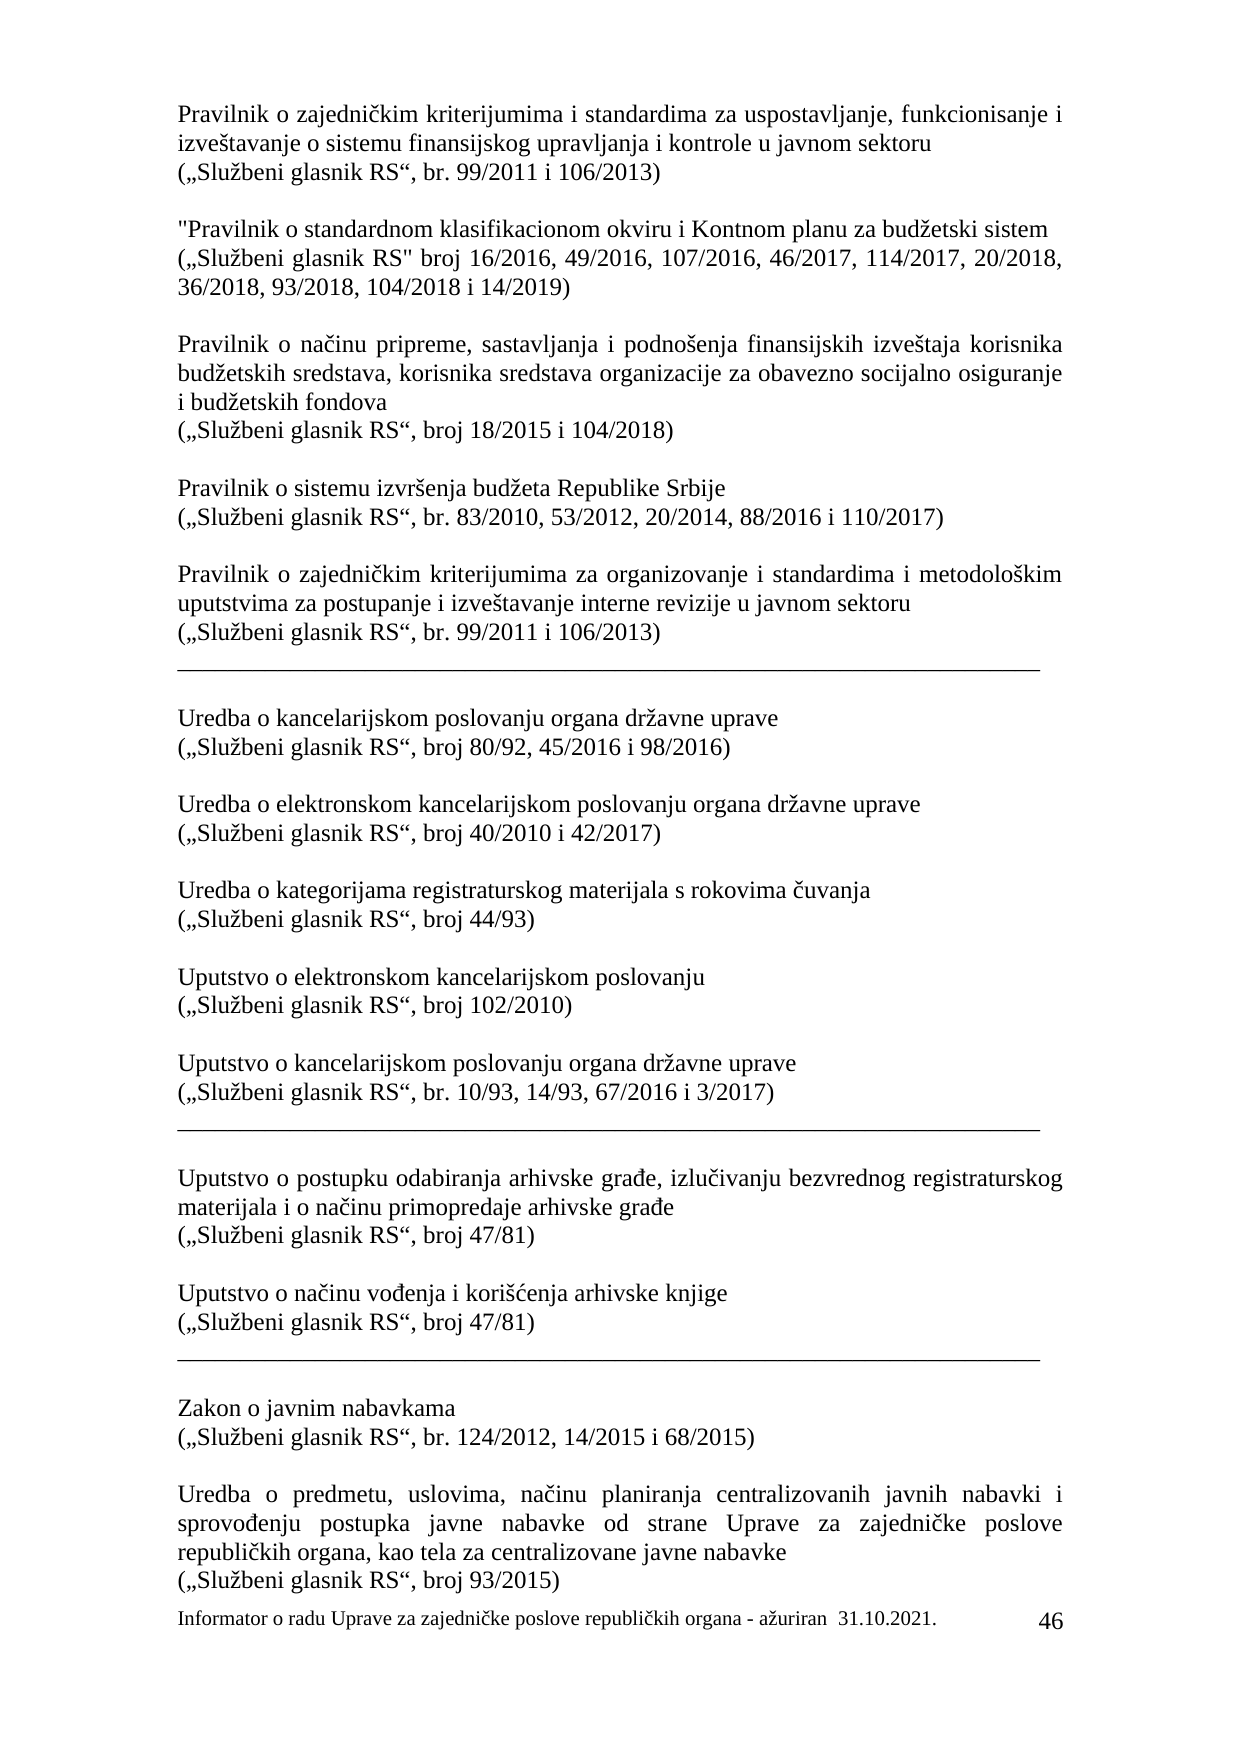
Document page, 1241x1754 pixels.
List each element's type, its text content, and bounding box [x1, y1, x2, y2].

text _____________________________________________________________________ [177, 1105, 1063, 1134]
text Zakon o javnim nabavkama [177, 1393, 1063, 1422]
text Pravilnik o zajedničkim kriterijumima i standardima za uspostavljanje, funkcionisanje i izveštavanje o sistemu finansijskog upravljanja i kontrole u javnom sektoru [177, 99, 1063, 157]
text („Službeni glasnik RS“, broj 47/81) [177, 1220, 1063, 1249]
text („Službeni glasnik RS“, br. 124/2012, 14/2015 i 68/2015) [177, 1422, 1063, 1450]
text Uredba o kategorijama registraturskog materijala s rokovima čuvanja [177, 875, 1063, 904]
text Uputstvo o elektronskom kancelarijskom poslovanju [177, 962, 1063, 990]
text („Službeni glasnik RS“, broj 44/93) [177, 904, 1063, 933]
text Uputstvo o načinu vođenja i korišćenja arhivske knjige [177, 1278, 1063, 1307]
text Uredba o elektronskom kancelarijskom poslovanju organa državne uprave [177, 789, 1063, 818]
text Pravilnik o sistemu izvršenja budžeta Republike Srbije [177, 473, 1063, 502]
text Pravilnik o načinu pripreme, sastavljanja i podnošenja finansijskih izveštaja korisnika budžetskih sredstava, korisnika sredstava organizacije za obavezno socijalno osiguranje i budžetskih fondova [177, 329, 1063, 415]
text („Službeni glasnik RS“, broj 40/2010 i 42/2017) [177, 818, 1063, 847]
text („Službeni glasnik RS“, broj 93/2015) [177, 1565, 1063, 1594]
text („Službeni glasnik RS“, broj 47/81) [177, 1307, 1063, 1335]
text Uputstvo o kancelarijskom poslovanju organa državne uprave [177, 1048, 1063, 1077]
text Pravilnik o zajedničkim kriterijumima za organizovanje i standardima i metodološkim uputstvima za postupanje i izveštavanje interne revizije u javnom sektoru [177, 559, 1063, 617]
text _____________________________________________________________________ [177, 1335, 1063, 1364]
text („Službeni glasnik RS“, br. 83/2010, 53/2012, 20/2014, 88/2016 i 110/2017) [177, 502, 1063, 530]
text Uredba o predmetu, uslovima, načinu planiranja centralizovanih javnih nabavki i sprovođenju postupka javne nabavke od strane Uprave za zajedničke poslove republičkih organa, kao tela za centralizovane javne nabavke [177, 1479, 1063, 1565]
text _____________________________________________________________________ [177, 645, 1063, 674]
text "Pravilnik o standardnom klasifikacionom okviru i Kontnom planu za budžetski sistem [177, 214, 1063, 243]
text („Službeni glasnik RS“, br. 99/2011 i 106/2013) [177, 617, 1063, 645]
text („Službeni glasnik RS“, broj 80/92, 45/2016 i 98/2016) [177, 732, 1063, 760]
text Uredba o kancelarijskom poslovanju organa državne uprave [177, 703, 1063, 732]
text („Službeni glasnik RS" broj 16/2016, 49/2016, 107/2016, 46/2017, 114/2017, 20/2018, 36/2018, 93/2018, 104/2018 i 14/2019) [177, 243, 1063, 300]
text („Službeni glasnik RS“, broj 18/2015 i 104/2018) [177, 415, 1063, 444]
text („Službeni glasnik RS“, br. 99/2011 i 106/2013) [177, 157, 1063, 185]
text („Službeni glasnik RS“, br. 10/93, 14/93, 67/2016 i 3/2017) [177, 1077, 1063, 1105]
text („Službeni glasnik RS“, broj 102/2010) [177, 990, 1063, 1019]
text Uputstvo o postupku odabiranja arhivske građe, izlučivanju bezvrednog registraturskog materijala i o načinu primopredaje arhivske građe [177, 1163, 1063, 1220]
